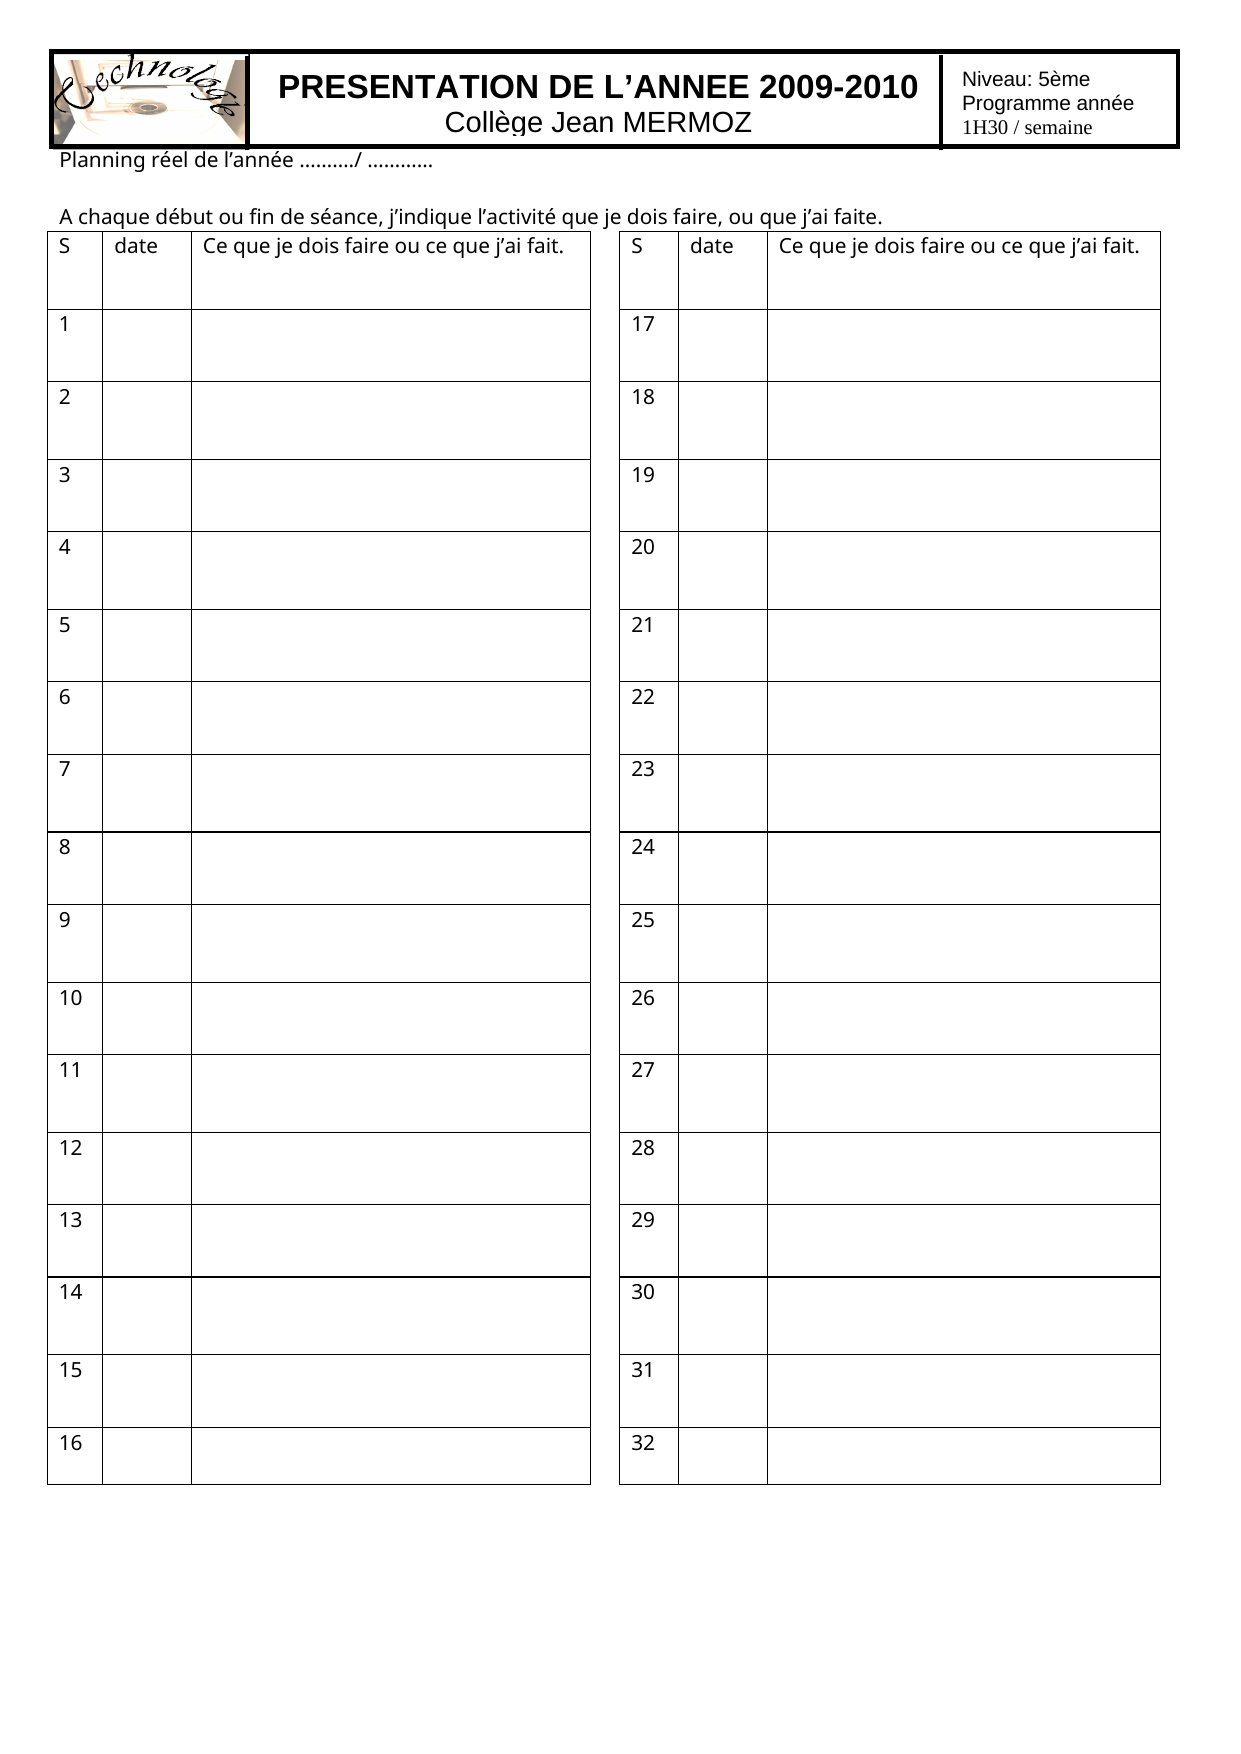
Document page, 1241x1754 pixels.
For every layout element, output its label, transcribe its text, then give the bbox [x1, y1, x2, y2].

table_cell [768, 382, 1160, 459]
table_cell [103, 610, 191, 681]
table_cell [192, 310, 590, 381]
table_cell 27 [620, 1055, 678, 1132]
table_cell [679, 1355, 767, 1427]
table_cell 6 [48, 682, 102, 753]
table_cell 7 [48, 755, 102, 831]
table_cell [591, 1427, 619, 1484]
table_cell 19 [620, 460, 678, 531]
table_cell [192, 460, 590, 531]
table_cell 22 [620, 682, 678, 753]
table_cell 24 [620, 833, 678, 904]
table_cell [192, 1355, 590, 1427]
table_cell 17 [620, 310, 678, 381]
table_cell [591, 982, 619, 1054]
table_cell 29 [620, 1205, 678, 1276]
table_cell [768, 1428, 1160, 1484]
table_cell 3 [48, 460, 102, 531]
table_cell [591, 1354, 619, 1427]
table_cell 12 [48, 1133, 102, 1204]
table_cell [192, 682, 590, 753]
table_cell [103, 905, 191, 982]
table_cell 21 [620, 610, 678, 681]
table_cell [192, 983, 590, 1054]
table_cell [103, 1205, 191, 1276]
table_cell 1 [48, 310, 102, 381]
table_cell [768, 1278, 1160, 1354]
table_header date [679, 232, 767, 308]
table_cell [192, 532, 590, 609]
table_cell [679, 532, 767, 609]
table_cell [768, 1205, 1160, 1276]
table_cell [679, 833, 767, 904]
table_cell [192, 1428, 590, 1484]
table_cell [679, 460, 767, 531]
table_cell [768, 1133, 1160, 1204]
table_cell [103, 532, 191, 609]
table_cell [591, 1276, 619, 1354]
table_cell 28 [620, 1133, 678, 1204]
table_cell [192, 905, 590, 982]
table_cell [768, 1355, 1160, 1427]
table_cell [679, 1205, 767, 1276]
table_cell [103, 1278, 191, 1354]
table_cell [591, 1204, 619, 1276]
table_cell [768, 983, 1160, 1054]
table_cell 26 [620, 983, 678, 1054]
table_cell [192, 755, 590, 831]
text Planning réel de l’année ………./ ………… [59, 145, 1181, 174]
table_cell [591, 1132, 619, 1204]
table_header date [103, 232, 191, 308]
table_cell [591, 459, 619, 531]
table_cell [768, 610, 1160, 681]
table_cell [768, 460, 1160, 531]
table_cell 32 [620, 1428, 678, 1484]
table_cell [679, 983, 767, 1054]
table_cell 16 [48, 1428, 102, 1484]
table_cell [679, 1133, 767, 1204]
table_cell 20 [620, 532, 678, 609]
table_cell 30 [620, 1278, 678, 1354]
table_header Ce que je dois faire ou ce que j’ai fait. [192, 232, 590, 308]
table_cell 15 [48, 1355, 102, 1427]
table_cell [103, 1133, 191, 1204]
table_cell [679, 382, 767, 459]
table_cell [591, 531, 619, 609]
table_cell 13 [48, 1205, 102, 1276]
table_cell [591, 754, 619, 831]
table_cell [679, 682, 767, 753]
table_header S [620, 232, 678, 308]
table_cell [103, 1428, 191, 1484]
table_cell [192, 833, 590, 904]
table_cell [103, 833, 191, 904]
table_cell [591, 681, 619, 753]
table_cell 5 [48, 610, 102, 681]
table_cell 2 [48, 382, 102, 459]
table_cell [768, 682, 1160, 753]
table_cell 10 [48, 983, 102, 1054]
table_cell 14 [48, 1278, 102, 1354]
table_cell [679, 1428, 767, 1484]
table_header Ce que je dois faire ou ce que j’ai fait. [768, 232, 1160, 308]
table_cell [192, 1133, 590, 1204]
table_cell [679, 610, 767, 681]
text A chaque début ou fin de séance, j’indique l’activité que je dois faire, ou que j’ai faite. [59, 202, 1181, 231]
table_cell [679, 1055, 767, 1132]
table_cell 11 [48, 1055, 102, 1132]
table_cell [103, 682, 191, 753]
table_cell 18 [620, 382, 678, 459]
table_cell [591, 609, 619, 681]
table_cell [192, 382, 590, 459]
table_header S [48, 232, 102, 308]
table_cell [103, 983, 191, 1054]
table_cell [192, 610, 590, 681]
table_cell [591, 831, 619, 904]
table_cell [591, 1054, 619, 1132]
table_cell [192, 1205, 590, 1276]
table_cell [192, 1055, 590, 1132]
table_cell 9 [48, 905, 102, 982]
table_cell [679, 310, 767, 381]
table_header [591, 231, 619, 308]
table_cell 8 [48, 833, 102, 904]
table_cell [591, 904, 619, 982]
table_cell [768, 905, 1160, 982]
table_cell [192, 1278, 590, 1354]
table_cell 31 [620, 1355, 678, 1427]
table_cell [103, 460, 191, 531]
table_cell [679, 1278, 767, 1354]
table_cell [768, 833, 1160, 904]
table_cell [103, 310, 191, 381]
table_cell [591, 381, 619, 459]
table_cell [679, 905, 767, 982]
table_cell 25 [620, 905, 678, 982]
table_cell [591, 309, 619, 381]
table_cell [679, 755, 767, 831]
table_cell [768, 532, 1160, 609]
table_cell [103, 382, 191, 459]
table_cell 4 [48, 532, 102, 609]
table_cell [103, 1055, 191, 1132]
table_cell [768, 755, 1160, 831]
table_cell [103, 755, 191, 831]
table_cell [103, 1355, 191, 1427]
table_cell 23 [620, 755, 678, 831]
table_cell [768, 1055, 1160, 1132]
table_cell [768, 310, 1160, 381]
